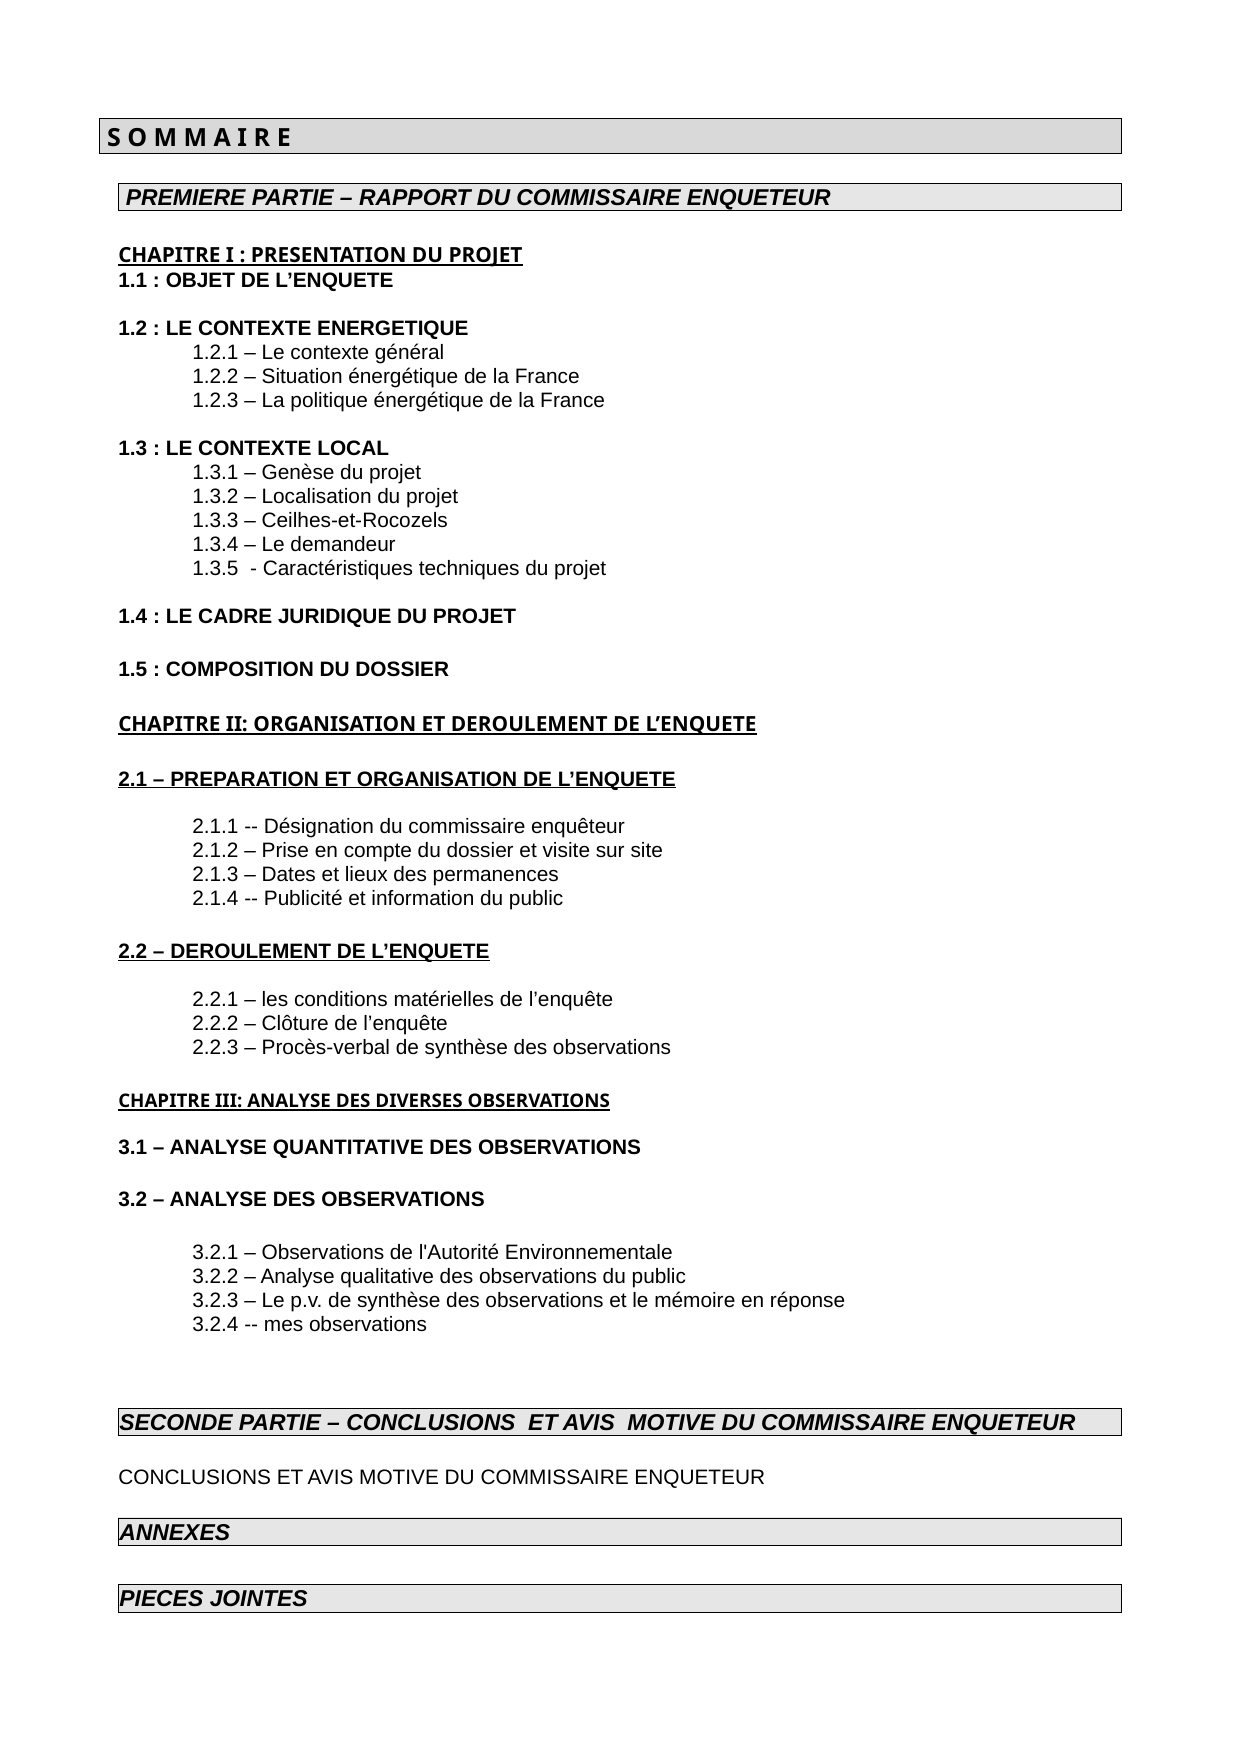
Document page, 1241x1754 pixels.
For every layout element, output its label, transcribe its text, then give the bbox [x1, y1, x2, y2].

text 1.3 : LE CONTEXTE LOCAL [118, 436, 1122, 460]
text PREMIERE PARTIE – RAPPORT DU COMMISSAIRE ENQUETEUR [119, 184, 1121, 210]
text 3.2.4 -- mes observations [118, 1312, 1122, 1336]
text 2.1 – PREPARATION ET ORGANISATION DE L’ENQUETE [118, 766, 1122, 790]
text 1.2.3 – La politique énergétique de la France [118, 388, 1122, 412]
text CHAPITRE III: ANALYSE DES DIVERSES OBSERVATIONS [118, 1087, 1122, 1113]
text 1.2.1 – Le contexte général [118, 340, 1122, 364]
text ANNEXES [119, 1519, 1121, 1545]
text 3.2.2 – Analyse qualitative des observations du public [118, 1264, 1122, 1288]
text SECONDE PARTIE – CONCLUSIONS ET AVIS MOTIVE DU COMMISSAIRE ENQUETEUR [119, 1409, 1121, 1435]
text 2.2.3 – Procès-verbal de synthèse des observations [118, 1035, 1122, 1059]
text 1.2 : LE CONTEXTE ENERGETIQUE [118, 316, 1122, 340]
text 1.3.3 – Ceilhes-et-Rocozels [118, 508, 1122, 532]
text 2.1.3 – Dates et lieux des permanences [118, 862, 1122, 886]
text 3.2.3 – Le p.v. de synthèse des observations et le mémoire en réponse [118, 1288, 1122, 1312]
text 2.2.2 – Clôture de l’enquête [118, 1011, 1122, 1035]
text 3.2 – ANALYSE DES OBSERVATIONS [118, 1187, 1122, 1211]
text CONCLUSIONS ET AVIS MOTIVE DU COMMISSAIRE ENQUETEUR [118, 1465, 1122, 1489]
text 3.2.1 – Observations de l'Autorité Environnementale [118, 1240, 1122, 1264]
text 2.1.1 -- Désignation du commissaire enquêteur [118, 814, 1122, 838]
text 1.2.2 – Situation énergétique de la France [118, 364, 1122, 388]
text 1.3.5 - Caractéristiques techniques du projet [118, 556, 1122, 580]
text 1.3.1 – Genèse du projet [118, 460, 1122, 484]
text 2.2.1 – les conditions matérielles de l’enquête [118, 987, 1122, 1011]
text 1.3.2 – Localisation du projet [118, 484, 1122, 508]
text S O M M A I R E [100, 119, 1121, 153]
text 1.5 : COMPOSITION DU DOSSIER [118, 656, 1122, 680]
text PIECES JOINTES [119, 1585, 1121, 1612]
text CHAPITRE I : PRESENTATION DU PROJET [118, 240, 1122, 268]
text 2.2 – DEROULEMENT DE L’ENQUETE [118, 939, 1122, 963]
text 2.1.4 -- Publicité et information du public [118, 886, 1122, 910]
text 1.4 : LE CADRE JURIDIQUE DU PROJET [118, 604, 1122, 628]
text 2.1.2 – Prise en compte du dossier et visite sur site [118, 838, 1122, 862]
text CHAPITRE II: ORGANISATION ET DEROULEMENT DE L’ENQUETE [118, 709, 1122, 738]
text 3.1 – ANALYSE QUANTITATIVE DES OBSERVATIONS [118, 1134, 1122, 1158]
text 1.1 : OBJET DE L’ENQUETE [118, 268, 1122, 292]
text 1.3.4 – Le demandeur [118, 532, 1122, 556]
